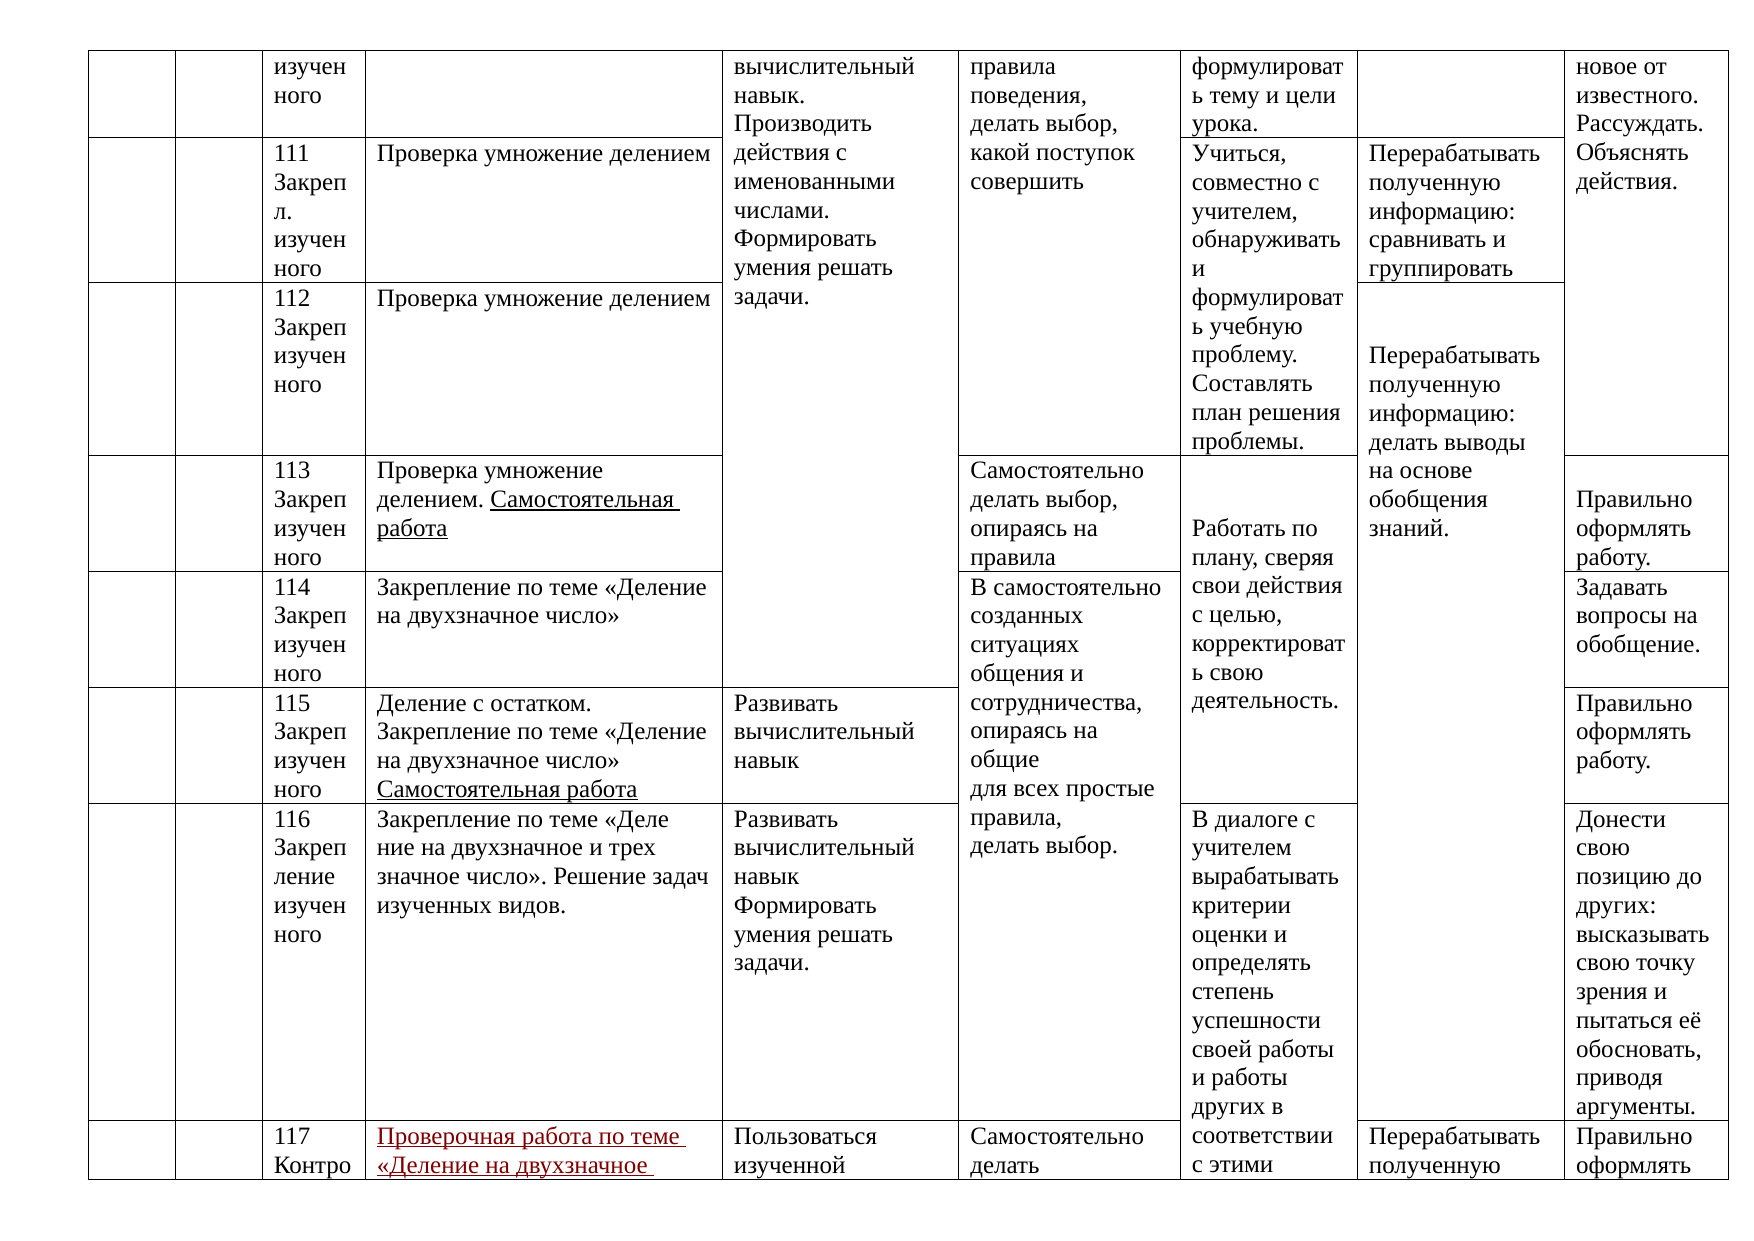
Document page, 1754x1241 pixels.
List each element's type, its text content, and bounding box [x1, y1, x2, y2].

table_cell формулировать тему и цели урока. [1181, 51, 1357, 137]
table_cell Перерабатывать полученную информацию: сравнивать и группировать [1358, 138, 1564, 282]
table_cell [176, 456, 262, 571]
table_cell Проверка умножение делением [366, 138, 722, 282]
table_cell Закрепление по теме «Деление на двухзначное число» [366, 572, 722, 687]
table_cell [89, 804, 175, 1120]
table_cell [89, 51, 175, 137]
table_cell [176, 1121, 262, 1178]
table_cell Учиться, совместно с учителем, обнаруживать и формулировать учебную проблему. Составлять план решения проблемы. [1181, 138, 1357, 454]
table_cell Проверка умножение делением [366, 283, 722, 454]
table_cell Проверочная работа по теме «Деление на двухзначное [366, 1121, 722, 1178]
table_cell новое от известного. Рассуждать. Объяснять действия. [1565, 51, 1728, 454]
table_cell [176, 804, 262, 1120]
table_cell [366, 51, 722, 137]
table_cell [176, 572, 262, 687]
table_cell [89, 138, 175, 282]
table_cell 114 Закреп изученного [263, 572, 365, 687]
table_cell 112 Закреп изученного [263, 283, 365, 454]
table_cell Самостоятельно делать [959, 1121, 1180, 1178]
table_cell В самостоятельно созданных ситуациях общения и сотрудничества, опираясь на общие для всех простые правила, делать выбор. [959, 572, 1180, 1120]
table_cell Самостоятельно делать выбор, опираясь на правила [959, 456, 1180, 571]
table_cell вычислительный навык. Производить действия с именованными числами. Формировать умения решать задачи. [723, 51, 958, 687]
table_cell [89, 1121, 175, 1178]
table_cell Правильно оформлять [1565, 1121, 1728, 1178]
table_cell [176, 138, 262, 282]
table_cell Правильно оформлять работу. [1565, 456, 1728, 571]
table_cell [89, 283, 175, 454]
table_cell В диалоге с учителем вырабатывать критерии оценки и определять степень успешности своей работы и работы других в соответствии с этими [1181, 804, 1357, 1178]
table_cell 117 Контро [263, 1121, 365, 1178]
table_cell 113 Закреп изученного [263, 456, 365, 571]
table_cell [89, 688, 175, 803]
table_cell [176, 688, 262, 803]
table_cell Донести свою позицию до других: высказывать свою точку зрения и пытаться её обосновать, приводя аргументы. [1565, 804, 1728, 1120]
table_cell изученного [263, 51, 365, 137]
table_cell Деление с остатком. Закрепление по теме «Деление на двухзначное число» Самостоятельная работа [366, 688, 722, 803]
table_cell Перерабатывать полученную информацию: делать выводы на основе обобщения знаний. [1358, 283, 1564, 1120]
table_cell [89, 456, 175, 571]
table_cell Правильно оформлять работу. [1565, 688, 1728, 803]
table_cell Закрепление по теме «Деле ние на двухзначное и трех значное число». Решение задач изученных видов. [366, 804, 722, 1120]
table_cell 116 Закреп ление изученного [263, 804, 365, 1120]
table_cell Развивать вычислительный навык [723, 688, 958, 803]
table_cell [1358, 51, 1564, 137]
table_cell 115 Закреп изученного [263, 688, 365, 803]
table_cell 111 Закрепл. изученного [263, 138, 365, 282]
table_cell [176, 283, 262, 454]
table_cell Пользоваться изученной [723, 1121, 958, 1178]
table_cell [89, 572, 175, 687]
table_cell Работать по плану, сверяя свои действия с целью, корректировать свою деятельность. [1181, 456, 1357, 803]
table_cell Развивать вычислительный навык Формировать умения решать задачи. [723, 804, 958, 1120]
table_cell [176, 51, 262, 137]
table_cell правила поведения, делать выбор, какой поступок совершить [959, 51, 1180, 454]
table_cell Перерабатывать полученную [1358, 1121, 1564, 1178]
table_cell Проверка умножение делением. Самостоятельная работа [366, 456, 722, 571]
table_cell Задавать вопросы на обобщение. [1565, 572, 1728, 687]
